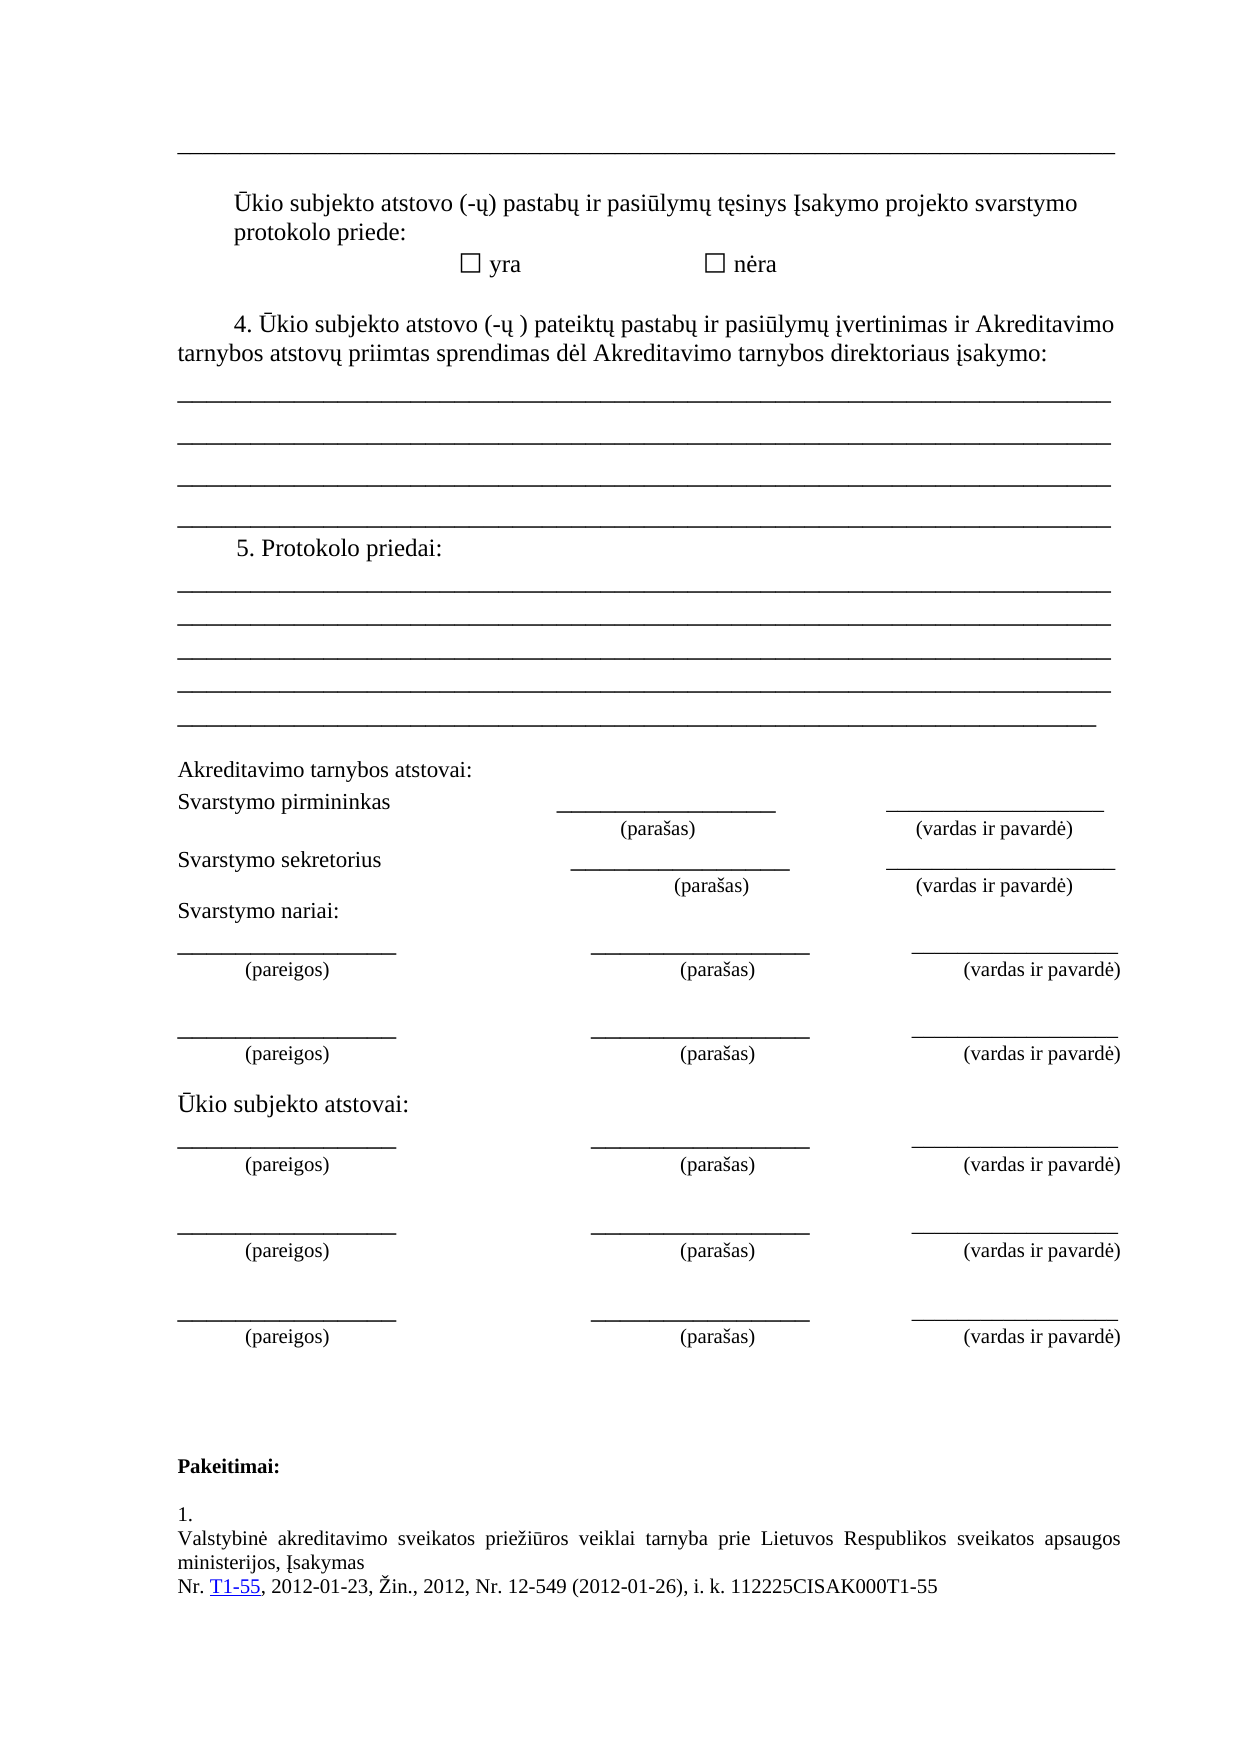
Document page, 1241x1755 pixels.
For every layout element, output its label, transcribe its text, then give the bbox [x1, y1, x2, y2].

text (pareigos) (parašas) (vardas ir pavardė) [177, 1041, 1122, 1065]
text Nr. T1-55, 2012-01-23, Žin., 2012, Nr. 12-549 (2012-01-26), i. k. 112225CISAK000T1-55 [177, 1574, 1122, 1598]
text ________________________________________________________________ [177, 366, 1122, 408]
text ________________________________________________________________ [177, 595, 1122, 629]
text Svarstymo pirmininkas _______________ ___________________ [177, 782, 1122, 816]
text ___________________________________________________________________________ [177, 118, 1122, 160]
text ________________________________________________________________ [177, 408, 1122, 450]
text ________________________________________________________________ [177, 491, 1122, 533]
text ________________________________________________________________ [177, 629, 1122, 662]
text ⬜ yra ⬜ nėra [177, 246, 1122, 280]
text Ūkio subjekto atstovo (-ų) pastabų ir pasiūlymų tęsinys Įsakymo projekto svarstymo [177, 188, 1122, 217]
text _______________ _______________ __________________ [177, 1008, 1122, 1041]
text Valstybinė akreditavimo sveikatos priežiūros veiklai tarnyba prie Lietuvos Respublikos sveikatos apsaugos ministerijos, Įsakymas [177, 1526, 1122, 1574]
text Pakeitimai: [177, 1454, 1122, 1478]
text ________________________________________________________________ [177, 662, 1122, 696]
text ________________________________________________________________ [177, 562, 1122, 595]
text 5. Protokolo priedai: [177, 533, 1122, 562]
text (parašas) (vardas ir pavardė) [177, 873, 1122, 897]
text (pareigos) (parašas) (vardas ir pavardė) [177, 957, 1122, 981]
text ________________________________________________________________ [177, 450, 1122, 491]
text (pareigos) (parašas) (vardas ir pavardė) [177, 1324, 1122, 1348]
text protokolo priede: [177, 217, 1122, 246]
text Svarstymo nariai: [177, 897, 1122, 924]
text (pareigos) (parašas) (vardas ir pavardė) [177, 1152, 1122, 1176]
text (pareigos) (parašas) (vardas ir pavardė) [177, 1238, 1122, 1262]
text Akreditavimo tarnybos atstovai: [177, 756, 1122, 782]
text tarnybos atstovų priimtas sprendimas dėl Akreditavimo tarnybos direktoriaus įsakymo: [177, 338, 1122, 366]
text 1. [177, 1502, 1122, 1526]
text _______________ _______________ __________________ [177, 1204, 1122, 1238]
text _______________ _______________ __________________ [177, 1291, 1122, 1324]
text (parašas) (vardas ir pavardė) [177, 816, 1122, 840]
text 4. Ūkio subjekto atstovo (-ų ) pateiktų pastabų ir pasiūlymų įvertinimas ir Akreditavimo [177, 309, 1122, 338]
text Ūkio subjekto atstovai: [177, 1089, 1122, 1118]
text _______________ _______________ __________________ [177, 924, 1122, 957]
text Svarstymo sekretorius _______________ ____________________ [177, 840, 1122, 873]
text _______________________________________________________________ [177, 696, 1122, 729]
text _______________ _______________ __________________ [177, 1118, 1122, 1152]
